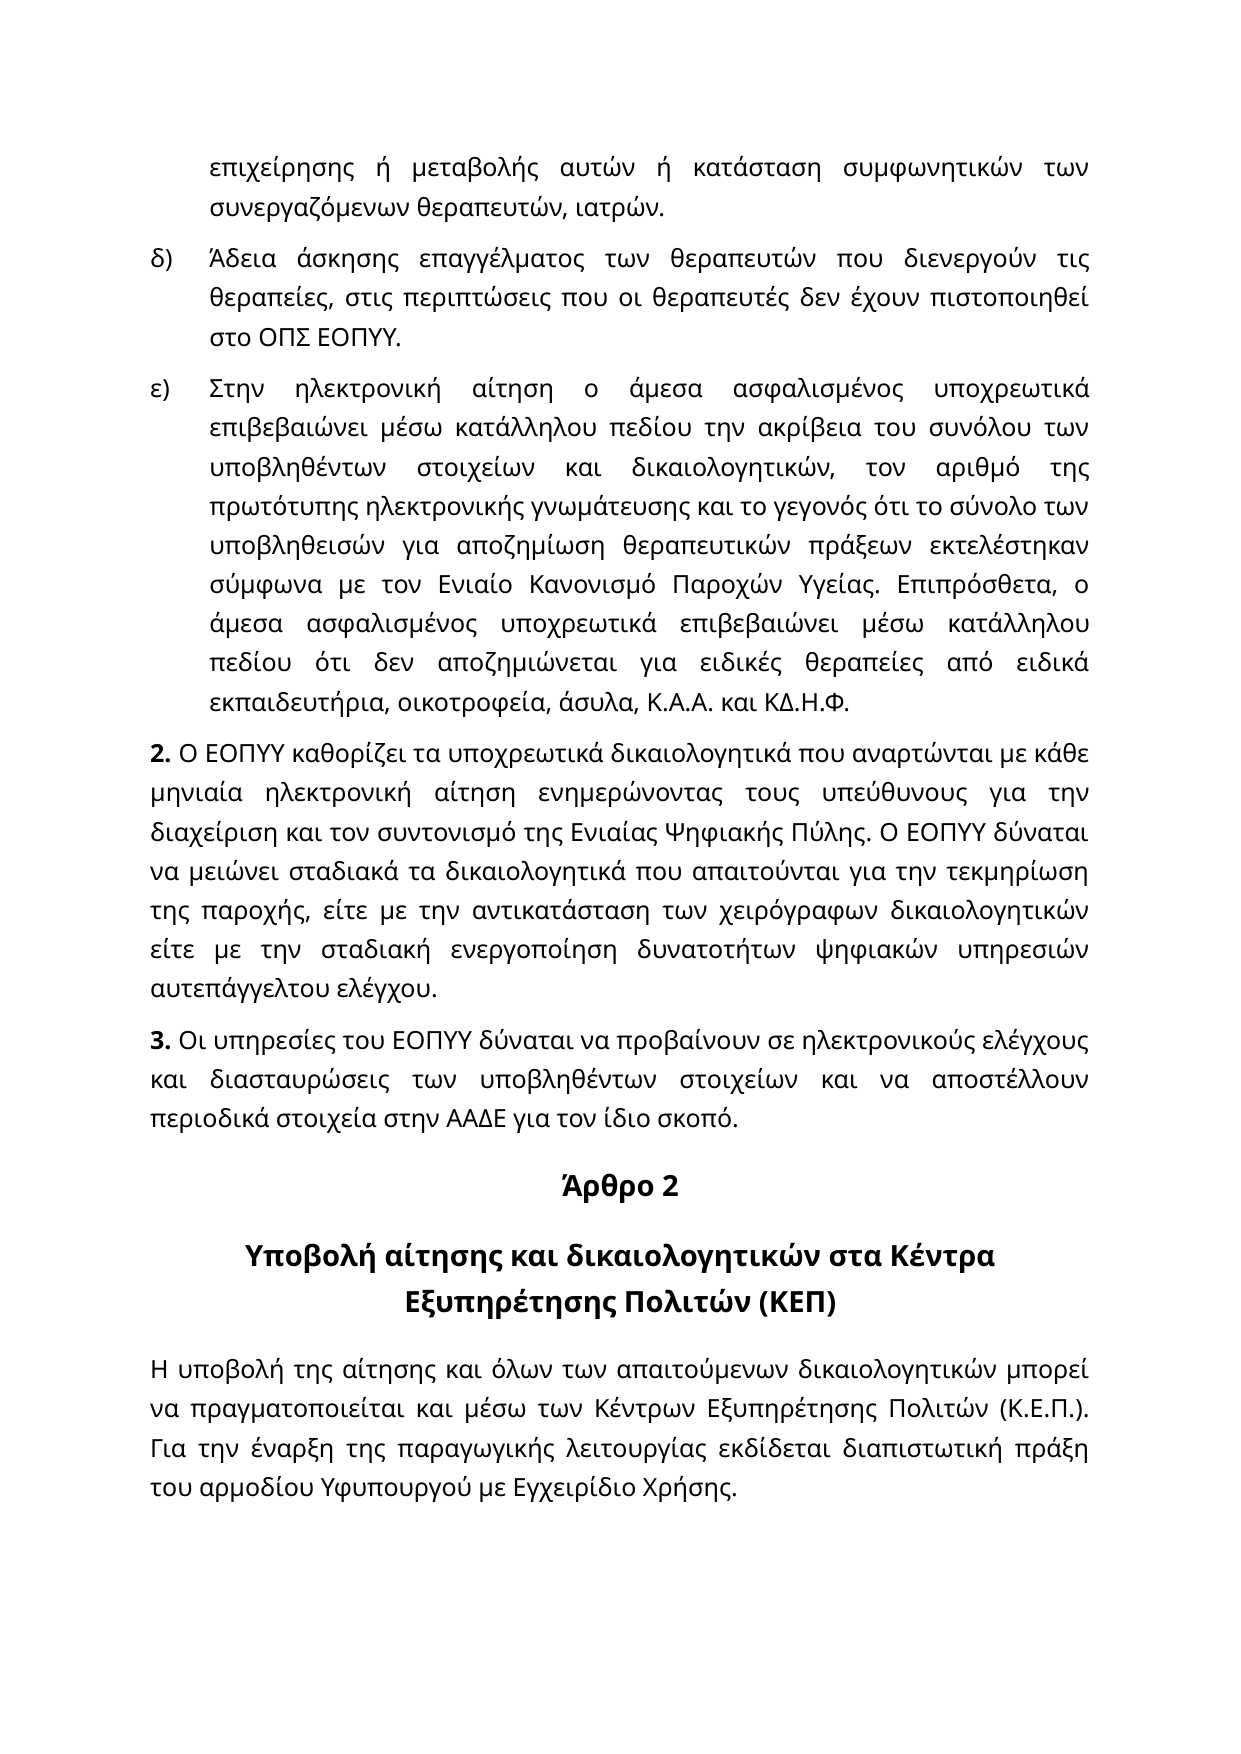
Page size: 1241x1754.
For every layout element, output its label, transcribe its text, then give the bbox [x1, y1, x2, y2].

list δ) Άδεια άσκησης επαγγέλματος των θεραπευτών που διενεργούν τις θεραπείες, στις περιπτώσεις που οι θεραπευτές δεν έχουν πιστοποιηθεί στο ΟΠΣ ΕΟΠΥΥ. [150, 241, 1090, 353]
text 3. Οι υπηρεσίες του ΕΟΠΥΥ δύναται να προβαίνουν σε ηλεκτρονικούς ελέγχους και διασταυρώσεις των υποβληθέντων στοιχείων και να αποστέλλουν περιοδικά στοιχεία στην ΑΑΔΕ για τον ίδιο σκοπό. [150, 1022, 1090, 1135]
text 2. Ο ΕΟΠΥΥ καθορίζει τα υποχρεωτικά δικαιολογητικά που αναρτώνται με κάθε μηνιαία ηλεκτρονική αίτηση ενημερώνοντας τους υπεύθυνους για την διαχείριση και τον συντονισμό της Ενιαίας Ψηφιακής Πύλης. Ο ΕΟΠΥΥ δύναται να μειώνει σταδιακά τα δικαιολογητικά που απαιτούνται για την τεκμηρίωση της παροχής, είτε με την αντικατάσταση των χειρόγραφων δικαιολογητικών είτε με την σταδιακή ενεργοποίηση δυνατοτήτων ψηφιακών υπηρεσιών αυτεπάγγελτου ελέγχου. [150, 736, 1090, 1005]
subtitle Υποβολή αίτησης και δικαιολογητικών στα Κέντρα Εξυπηρέτησης Πολιτών (ΚΕΠ) [150, 1236, 1090, 1321]
list επιχείρησης ή μεταβολής αυτών ή κατάσταση συμφωνητικών των συνεργαζόμενων θεραπευτών, ιατρών. [150, 150, 1090, 223]
subtitle Άρθρο 2 [150, 1165, 1090, 1205]
text Η υποβολή της αίτησης και όλων των απαιτούμενων δικαιολογητικών μπορεί να πραγματοποιείται και μέσω των Κέντρων Εξυπηρέτησης Πολιτών (Κ.Ε.Π.). Για την έναρξη της παραγωγικής λειτουργίας εκδίδεται διαπιστωτική πράξη του αρμοδίου Υφυπουργού με Εγχειρίδιο Χρήσης. [150, 1352, 1090, 1503]
list ε) Στην ηλεκτρονική αίτηση ο άμεσα ασφαλισμένος υποχρεωτικά επιβεβαιώνει μέσω κατάλληλου πεδίου την ακρίβεια του συνόλου των υποβληθέντων στοιχείων και δικαιολογητικών, τον αριθμό της πρωτότυπης ηλεκτρονικής γνωμάτευσης και το γεγονός ότι το σύνολο των υποβληθεισών για αποζημίωση θεραπευτικών πράξεων εκτελέστηκαν σύμφωνα με τον Ενιαίο Κανονισμό Παροχών Υγείας. Επιπρόσθετα, ο άμεσα ασφαλισμένος υποχρεωτικά επιβεβαιώνει μέσω κατάλληλου πεδίου ότι δεν αποζημιώνεται για ειδικές θεραπείες από ειδικά εκπαιδευτήρια, οικοτροφεία, άσυλα, Κ.Α.Α. και ΚΔ.Η.Φ. [150, 371, 1090, 718]
